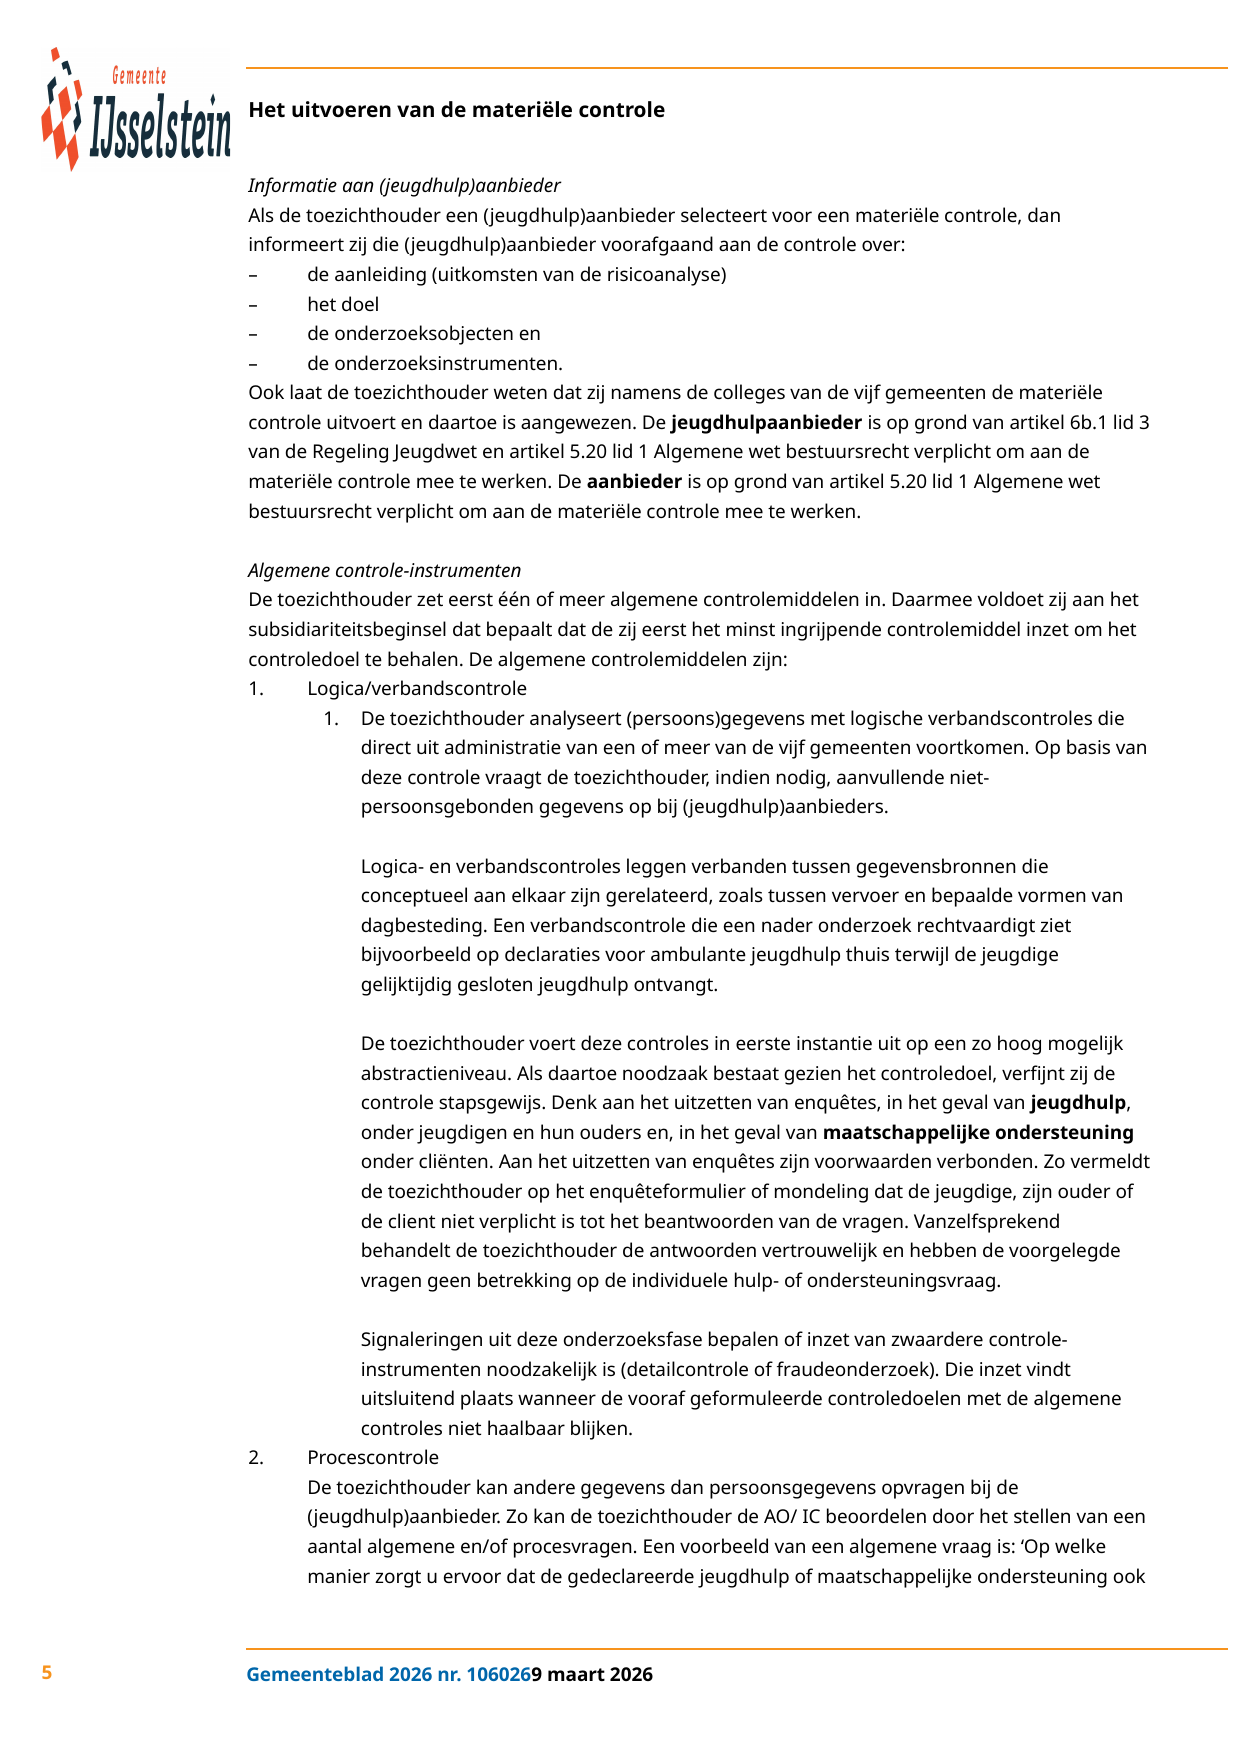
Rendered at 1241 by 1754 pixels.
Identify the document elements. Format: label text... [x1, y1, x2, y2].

list het doel [248, 291, 1152, 317]
picture [41, 47, 231, 172]
text Als de toezichthouder een (jeugdhulp)aanbieder selecteert voor een materiële controle, dan informeert zij die (jeugdhulp)aanbieder voorafgaand aan de controle over: [248, 202, 1152, 257]
list Logica- en verbandscontroles leggen verbanden tussen gegevensbronnen die conceptueel aan elkaar zijn gerelateerd, zoals tussen vervoer en bepaalde vormen van dagbesteding. Een verbandscontrole die een nader onderzoek rechtvaardigt ziet bijvoorbeeld op declaraties voor ambulante jeugdhulp thuis terwijl de jeugdige gelijktijdig gesloten jeugdhulp ontvangt. [323, 853, 1152, 997]
list Signaleringen uit deze onderzoeksfase bepalen of inzet van zwaardere controle-instrumenten noodzakelijk is (detailcontrole of fraudeonderzoek). Die inzet vindt uitsluitend plaats wanneer de vooraf geformuleerde controledoelen met de algemene controles niet haalbaar blijken. [323, 1326, 1152, 1441]
list Logica/verbandscontrole [248, 675, 1152, 701]
text Informatie aan (jeugdhulp)aanbieder [248, 172, 1152, 198]
list De toezichthouder voert deze controles in eerste instantie uit op een zo hoog mogelijk abstractieniveau. Als daartoe noodzaak bestaat gezien het controledoel, verfijnt zij de controle stapsgewijs. Denk aan het uitzetten van enquêtes, in het geval van jeugdhulp, onder jeugdigen en hun ouders en, in het geval van maatschappelijke ondersteuning onder cliënten. Aan het uitzetten van enquêtes zijn voorwaarden verbonden. Zo vermeldt de toezichthouder op het enquêteformulier of mondeling dat de jeugdige, zijn ouder of de client niet verplicht is tot het beantwoorden van de vragen. Vanzelfsprekend behandelt de toezichthouder de antwoorden vertrouwelijk en hebben de voorgelegde vragen geen betrekking op de individuele hulp- of ondersteuningsvraag. [323, 1030, 1152, 1293]
list Procescontrole [248, 1444, 1152, 1470]
list De toezichthouder kan andere gegevens dan persoonsgegevens opvragen bij de (jeugdhulp)aanbieder. Zo kan de toezichthouder de AO/ IC beoordelen door het stellen van een aantal algemene en/of procesvragen. Een voorbeeld van een algemene vraag is: ‘Op welke manier zorgt u ervoor dat de gedeclareerde jeugdhulp of maatschappelijke ondersteuning ook [248, 1474, 1152, 1589]
text Het uitvoeren van de materiële controle [248, 95, 1152, 123]
text De toezichthouder zet eerst één of meer algemene controlemiddelen in. Daarmee voldoet zij aan het subsidiariteitsbeginsel dat bepaalt dat de zij eerst het minst ingrijpende controlemiddel inzet om het controledoel te behalen. De algemene controlemiddelen zijn: [248, 587, 1152, 672]
text Ook laat de toezichthouder weten dat zij namens de colleges van de vijf gemeenten de materiële controle uitvoert en daartoe is aangewezen. De jeugdhulpaanbieder is op grond van artikel 6b.1 lid 3 van de Regeling Jeugdwet en artikel 5.20 lid 1 Algemene wet bestuursrecht verplicht om aan de materiële controle mee te werken. De aanbieder is op grond van artikel 5.20 lid 1 Algemene wet bestuursrecht verplicht om aan de materiële controle mee te werken. [248, 379, 1152, 524]
text Algemene controle-instrumenten [248, 557, 1152, 583]
list De toezichthouder analyseert (persoons)gegevens met logische verbandscontroles die direct uit administratie van een of meer van de vijf gemeenten voortkomen. Op basis van deze controle vraagt de toezichthouder, indien nodig, aanvullende niet-persoonsgebonden gegevens op bij (jeugdhulp)aanbieders. [323, 705, 1152, 819]
list de onderzoeksinstrumenten. [248, 350, 1152, 376]
list de onderzoeksobjecten en [248, 320, 1152, 346]
list de aanleiding (uitkomsten van de risicoanalyse) [248, 261, 1152, 287]
